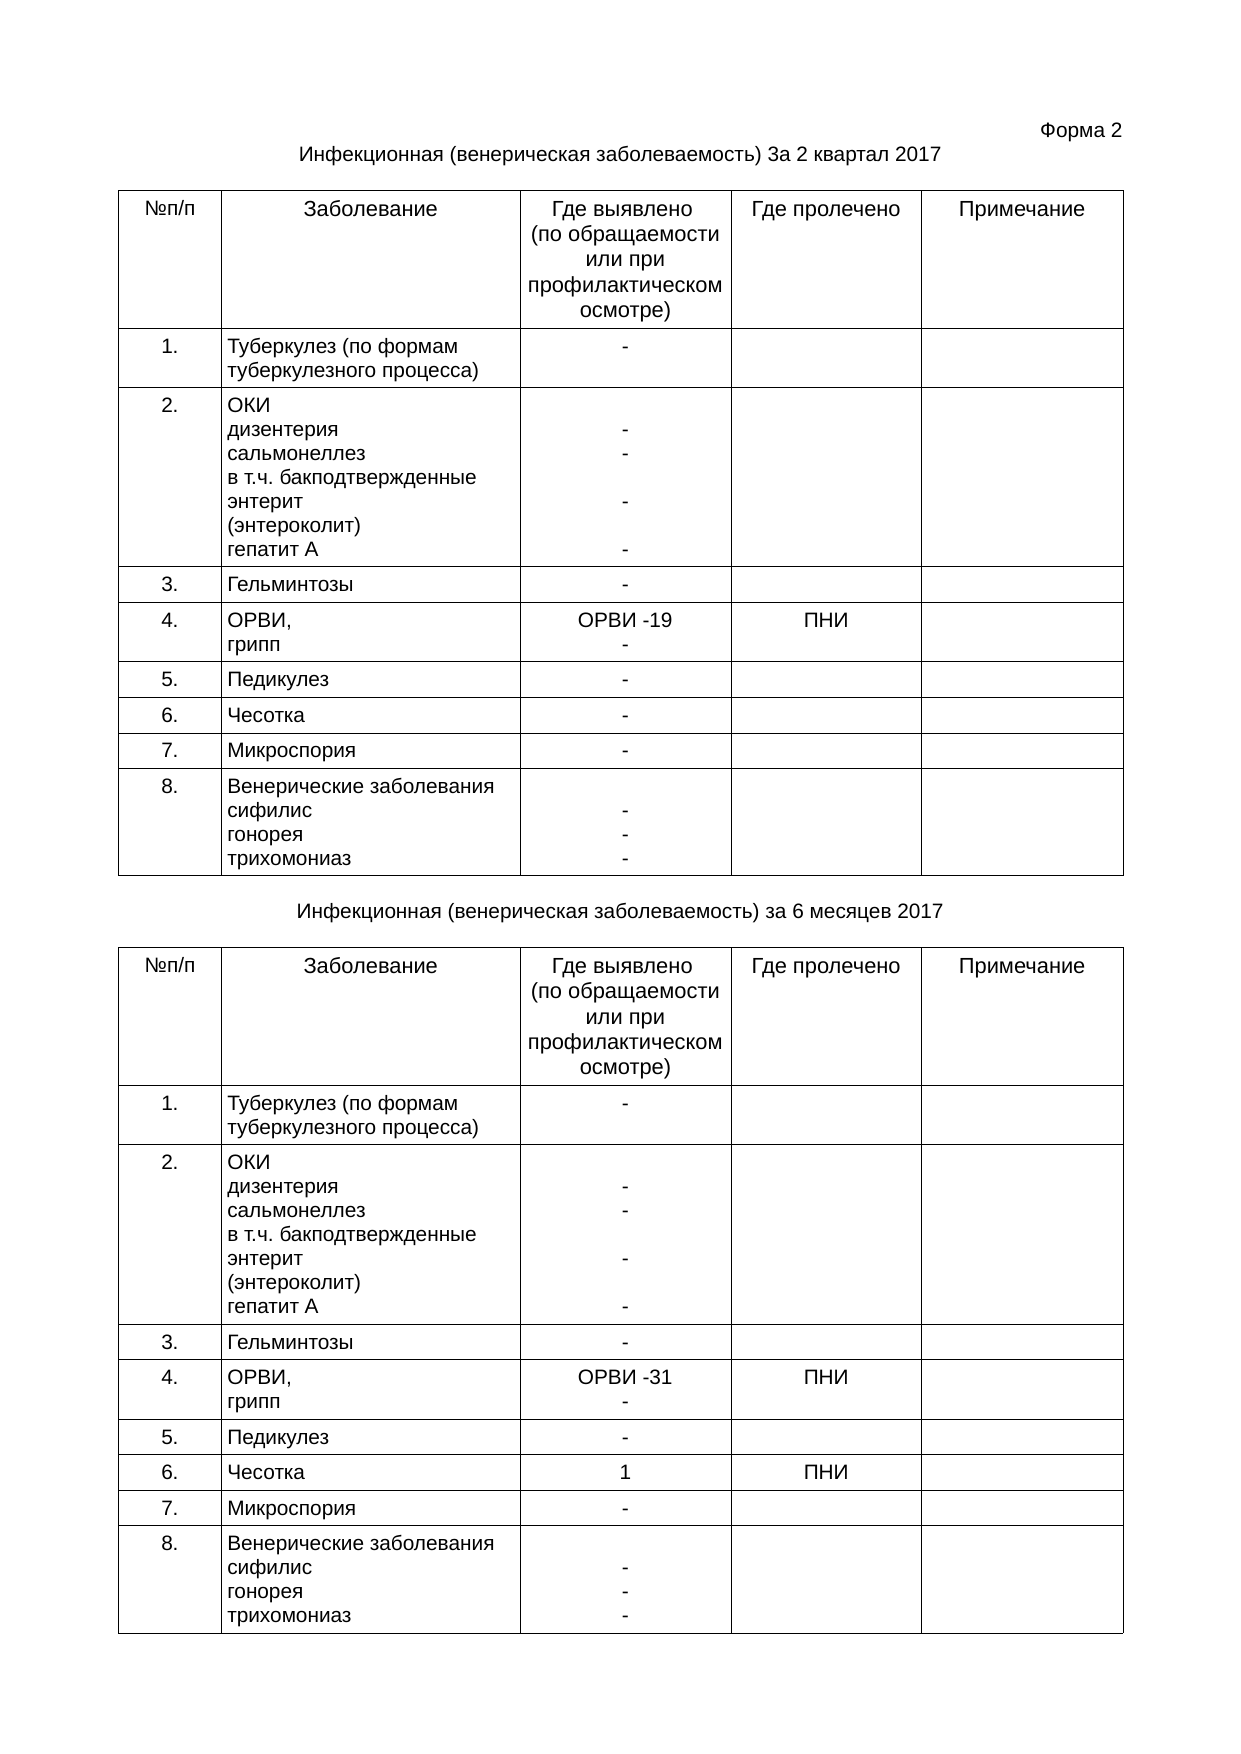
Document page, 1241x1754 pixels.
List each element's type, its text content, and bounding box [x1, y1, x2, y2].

table_cell 3. [119, 1325, 221, 1359]
table_cell - [521, 698, 731, 732]
table_cell [922, 1526, 1123, 1633]
table_cell [732, 1145, 921, 1324]
table_cell [922, 662, 1123, 697]
table_header Где выявлено (по обращаемости или при профилактическом осмотре) [521, 191, 731, 328]
table_cell [922, 1145, 1123, 1324]
table_cell [732, 698, 921, 732]
table_cell Туберкулез (по формам туберкулезного процесса) [222, 1086, 520, 1144]
table_cell - [521, 662, 731, 697]
table_cell - - - - [521, 1145, 731, 1324]
table_cell [732, 1526, 921, 1633]
table_cell ОКИ дизентерия сальмонеллез в т.ч. бакподтвержденные энтерит (энтероколит) гепатит А [222, 1145, 520, 1324]
table_cell - - - [521, 1526, 731, 1633]
table_cell 5. [119, 1420, 221, 1454]
table_cell 4. [119, 603, 221, 661]
table_cell - [521, 329, 731, 387]
text Инфекционная (венерическая заболеваемость) 3а 2 квартал 2017 [118, 142, 1122, 166]
table_cell 8. [119, 1526, 221, 1633]
table_cell ОРВИ, грипп [222, 1360, 520, 1419]
table_cell Чесотка [222, 1455, 520, 1490]
table_cell 6. [119, 698, 221, 732]
table_header №п/п [119, 191, 221, 328]
table_cell Педикулез [222, 1420, 520, 1454]
table_cell Венерические заболевания сифилис гонорея трихомониаз [222, 1526, 520, 1633]
table_cell [922, 1086, 1123, 1144]
table_cell [922, 1360, 1123, 1419]
table_cell [922, 769, 1123, 875]
table_cell 1. [119, 329, 221, 387]
table_cell 7. [119, 1491, 221, 1525]
table_header №п/п [119, 948, 221, 1085]
text Инфекционная (венерическая заболеваемость) за 6 месяцев 2017 [118, 899, 1122, 923]
table_cell 7. [119, 734, 221, 768]
table_cell ПНИ [732, 1455, 921, 1490]
table_cell [922, 1420, 1123, 1454]
table_cell [732, 388, 921, 566]
table_header Примечание [922, 191, 1123, 328]
table_cell - [521, 1086, 731, 1144]
table_cell - [521, 1325, 731, 1359]
table_cell [732, 567, 921, 602]
table_cell 5. [119, 662, 221, 697]
table_cell Гельминтозы [222, 567, 520, 602]
table_cell [732, 1420, 921, 1454]
table_cell - [521, 734, 731, 768]
table_cell [922, 1491, 1123, 1525]
table_cell - [521, 567, 731, 602]
table_cell 3. [119, 567, 221, 602]
table_cell 1. [119, 1086, 221, 1144]
table_cell [732, 662, 921, 697]
table_cell ПНИ [732, 1360, 921, 1419]
table_cell [732, 1086, 921, 1144]
table_cell [922, 603, 1123, 661]
table_header Где пролечено [732, 948, 921, 1085]
table_cell - [521, 1420, 731, 1454]
table_header Заболевание [222, 948, 520, 1085]
table_cell Педикулез [222, 662, 520, 697]
table_cell [922, 1455, 1123, 1490]
table_cell Микроспория [222, 734, 520, 768]
table_cell Туберкулез (по формам туберкулезного процесса) [222, 329, 520, 387]
table_cell 8. [119, 769, 221, 875]
table_cell [922, 1325, 1123, 1359]
table_cell - - - [521, 769, 731, 875]
table_cell [732, 734, 921, 768]
table_cell [922, 388, 1123, 566]
table_header Примечание [922, 948, 1123, 1085]
table_cell 1 [521, 1455, 731, 1490]
table_cell ОКИ дизентерия сальмонеллез в т.ч. бакподтвержденные энтерит (энтероколит) гепатит А [222, 388, 520, 566]
table_cell 2. [119, 388, 221, 566]
table_cell Микроспория [222, 1491, 520, 1525]
table_cell 6. [119, 1455, 221, 1490]
text Форма 2 [118, 118, 1122, 142]
table_cell ОРВИ -19 - [521, 603, 731, 661]
table_cell - - - - [521, 388, 731, 566]
table_cell 2. [119, 1145, 221, 1324]
table_header Где пролечено [732, 191, 921, 328]
table_cell [732, 329, 921, 387]
table_cell [732, 769, 921, 875]
table_header Где выявлено (по обращаемости или при профилактическом осмотре) [521, 948, 731, 1085]
table_cell [732, 1325, 921, 1359]
table_cell [922, 734, 1123, 768]
table_cell [922, 698, 1123, 732]
table_cell ПНИ [732, 603, 921, 661]
table_cell [922, 567, 1123, 602]
table_cell Чесотка [222, 698, 520, 732]
table_cell [922, 329, 1123, 387]
table_cell ОРВИ -31 - [521, 1360, 731, 1419]
table_header Заболевание [222, 191, 520, 328]
table_cell [732, 1491, 921, 1525]
table_cell - [521, 1491, 731, 1525]
table_cell Венерические заболевания сифилис гонорея трихомониаз [222, 769, 520, 875]
table_cell Гельминтозы [222, 1325, 520, 1359]
table_cell ОРВИ, грипп [222, 603, 520, 661]
table_cell 4. [119, 1360, 221, 1419]
